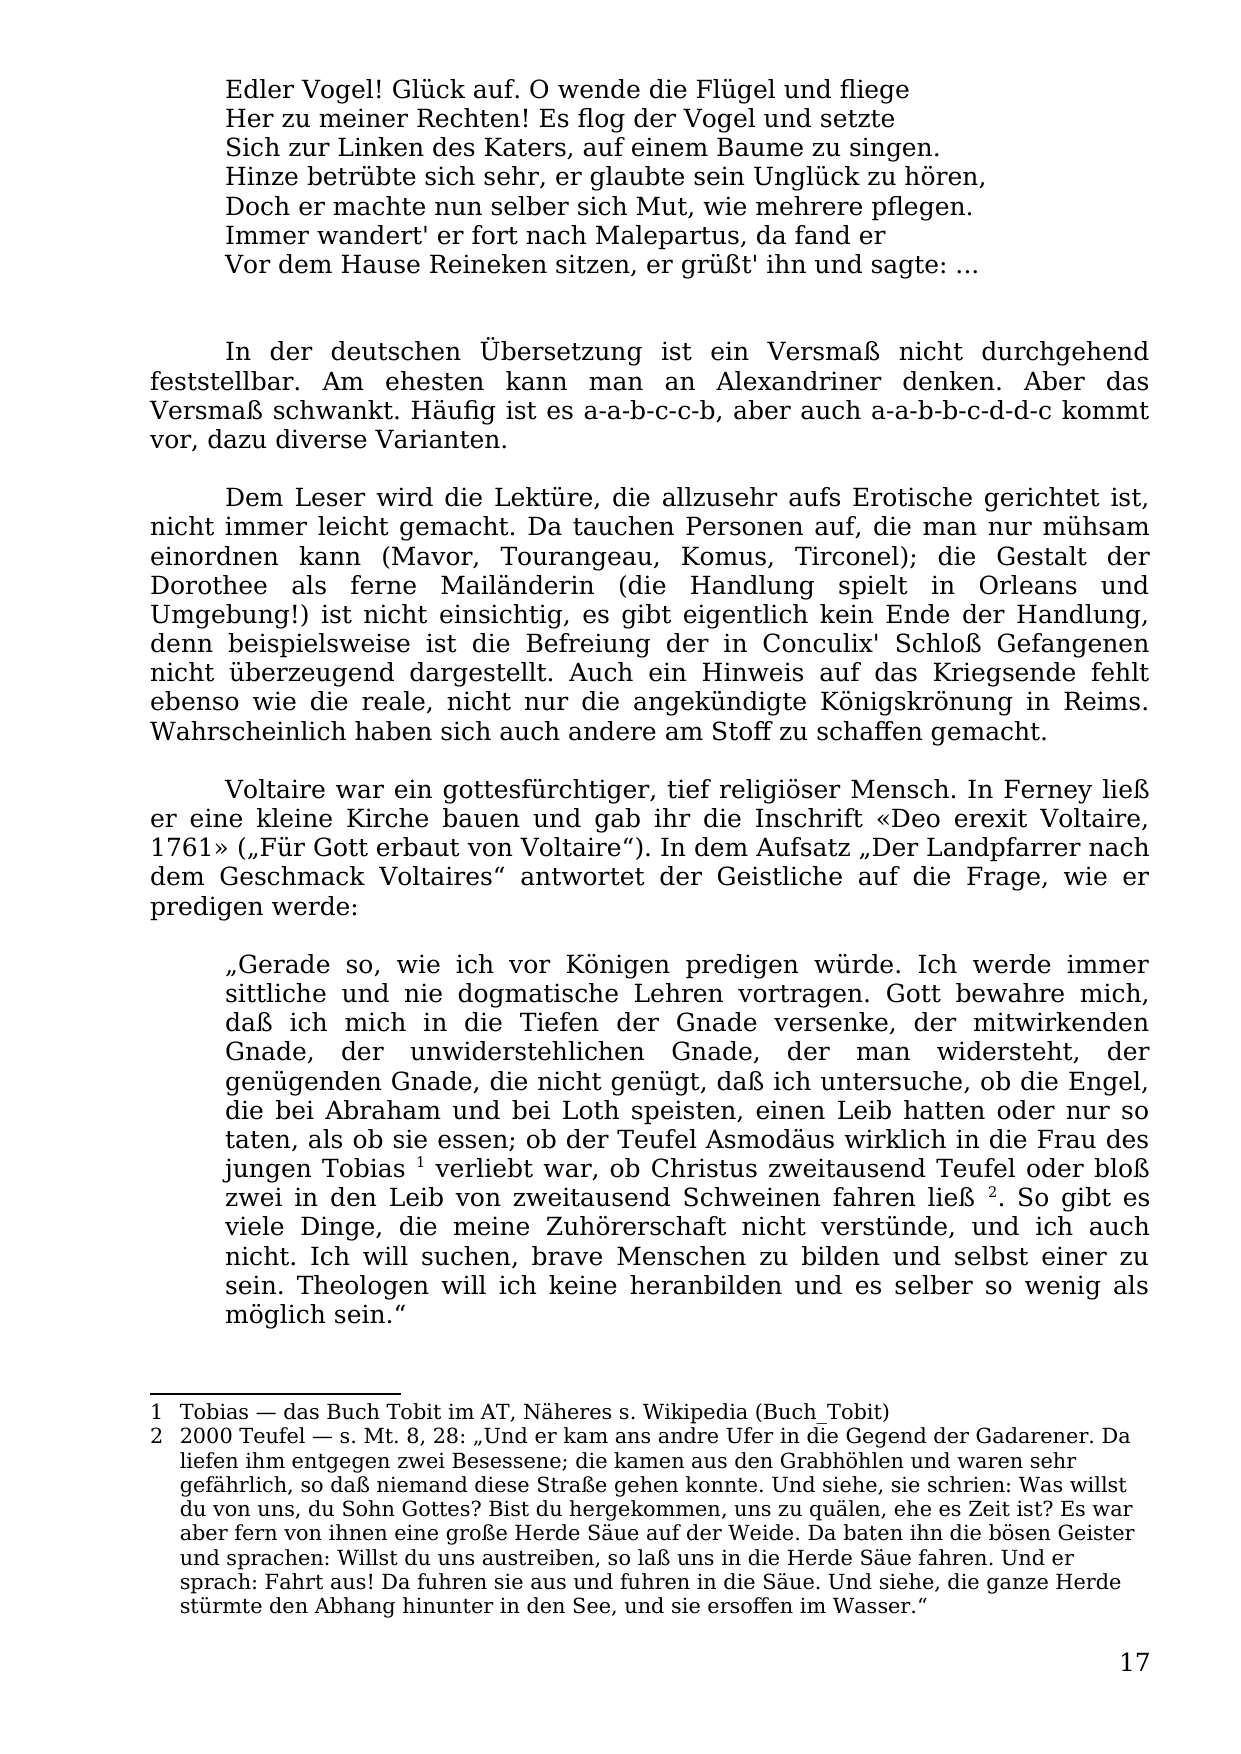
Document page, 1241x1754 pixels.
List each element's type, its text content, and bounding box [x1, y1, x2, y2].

text 2000 Teufel — s. Mt. 8, 28: „Und er kam ans andre Ufer in die Gegend der Gadarener. Da liefen ihm entgegen zwei Besessene; die kamen aus den Grabhöhlen und waren sehr gefährlich, so daß niemand diese Straße gehen konnte. Und siehe, sie schrien: Was willst du von uns, du Sohn Gottes? Bist du hergekommen, uns zu quälen, ehe es Zeit ist? Es war aber fern von ihnen eine große Herde Säue auf der Weide. Da baten ihn die bösen Geister und sprachen: Willst du uns austreiben, so laß uns in die Herde Säue fahren. Und er sprach: Fahrt aus! Da fuhren sie aus und fuhren in die Säue. Und siehe, die ganze Herde stürmte den Abhang hinunter in den See, und sie ersoffen im Wasser.“ [150, 1424, 1151, 1618]
text Dem Leser wird die Lektüre, die allzusehr aufs Erotische gerichtet ist, nicht immer leicht gemacht. Da tauchen Personen auf, die man nur mühsam einordnen kann (Mavor, Tourangeau, Komus, Tirconel); die Gestalt der Dorothee als ferne Mailänderin (die Handlung spielt in Orleans und Umgebung!) ist nicht einsichtig, es gibt eigentlich kein Ende der Handlung, denn beispielsweise ist die Befreiung der in Conculix' Schloß Gefangenen nicht überzeugend dargestellt. Auch ein Hinweis auf das Kriegsende fehlt ebenso wie die reale, nicht nur die angekündigte Königskrönung in Reims. Wahrscheinlich haben sich auch andere am Stoff zu schaffen gemacht. [150, 483, 1151, 746]
text In der deutschen Übersetzung ist ein Versmaß nicht durchgehend feststellbar. Am ehesten kann man an Alexandriner denken. Aber das Versmaß schwankt. Häufig ist es a-a-b-c-c-b, aber auch a-a-b-b-c-d-d-c kommt vor, dazu diverse Varianten. [150, 309, 1151, 454]
text „Gerade so, wie ich vor Königen predigen würde. Ich werde immer sittliche und nie dogmatische Lehren vortragen. Gott bewahre mich, daß ich mich in die Tiefen der Gnade versenke, der mitwirkenden Gnade, der unwiderstehlichen Gnade, der man widersteht, der genügenden Gnade, die nicht genügt, daß ich untersuche, ob die Engel, die bei Abraham und bei Loth speisten, einen Leib hatten oder nur so taten, als ob sie essen; ob der Teufel Asmodäus wirklich in die Frau des jungen Tobias verliebt war, ob Christus zweitausend Teufel oder bloß zwei in den Leib von zweitausend Schweinen fahren ließ . So gibt es viele Dinge, die meine Zuhörerschaft nicht verstünde, und ich auch nicht. Ich will suchen, brave Menschen zu bilden und selbst einer zu sein. Theologen will ich keine heranbilden und es selber so wenig als möglich sein.“ [225, 950, 1151, 1329]
text Voltaire war ein gottesfürchtiger, tief religiöser Mensch. In Ferney ließ er eine kleine Kirche bauen und gab ihr die Inschrift «Deo erexit Voltaire, 1761» („Für Gott erbaut von Voltaire“). In dem Aufsatz „Der Landpfarrer nach dem Geschmack Voltaires“ antwortet der Geistliche auf die Frage, wie er predigen werde: [150, 775, 1151, 921]
text Edler Vogel! Glück auf. O wende die Flügel und fliege Her zu meiner Rechten! Es flog der Vogel und setzte Sich zur Linken des Katers, auf einem Baume zu singen. Hinze betrübte sich sehr, er glaubte sein Unglück zu hören, Doch er machte nun selber sich Mut, wie mehrere pflegen. Immer wandert' er fort nach Malepartus, da fand er Vor dem Hause Reineken sitzen, er grüßt' ihn und sagte: ... [225, 75, 1151, 279]
text Tobias — das Buch Tobit im AT, Näheres s. Wikipedia (Buch_Tobit) [150, 1400, 1151, 1424]
